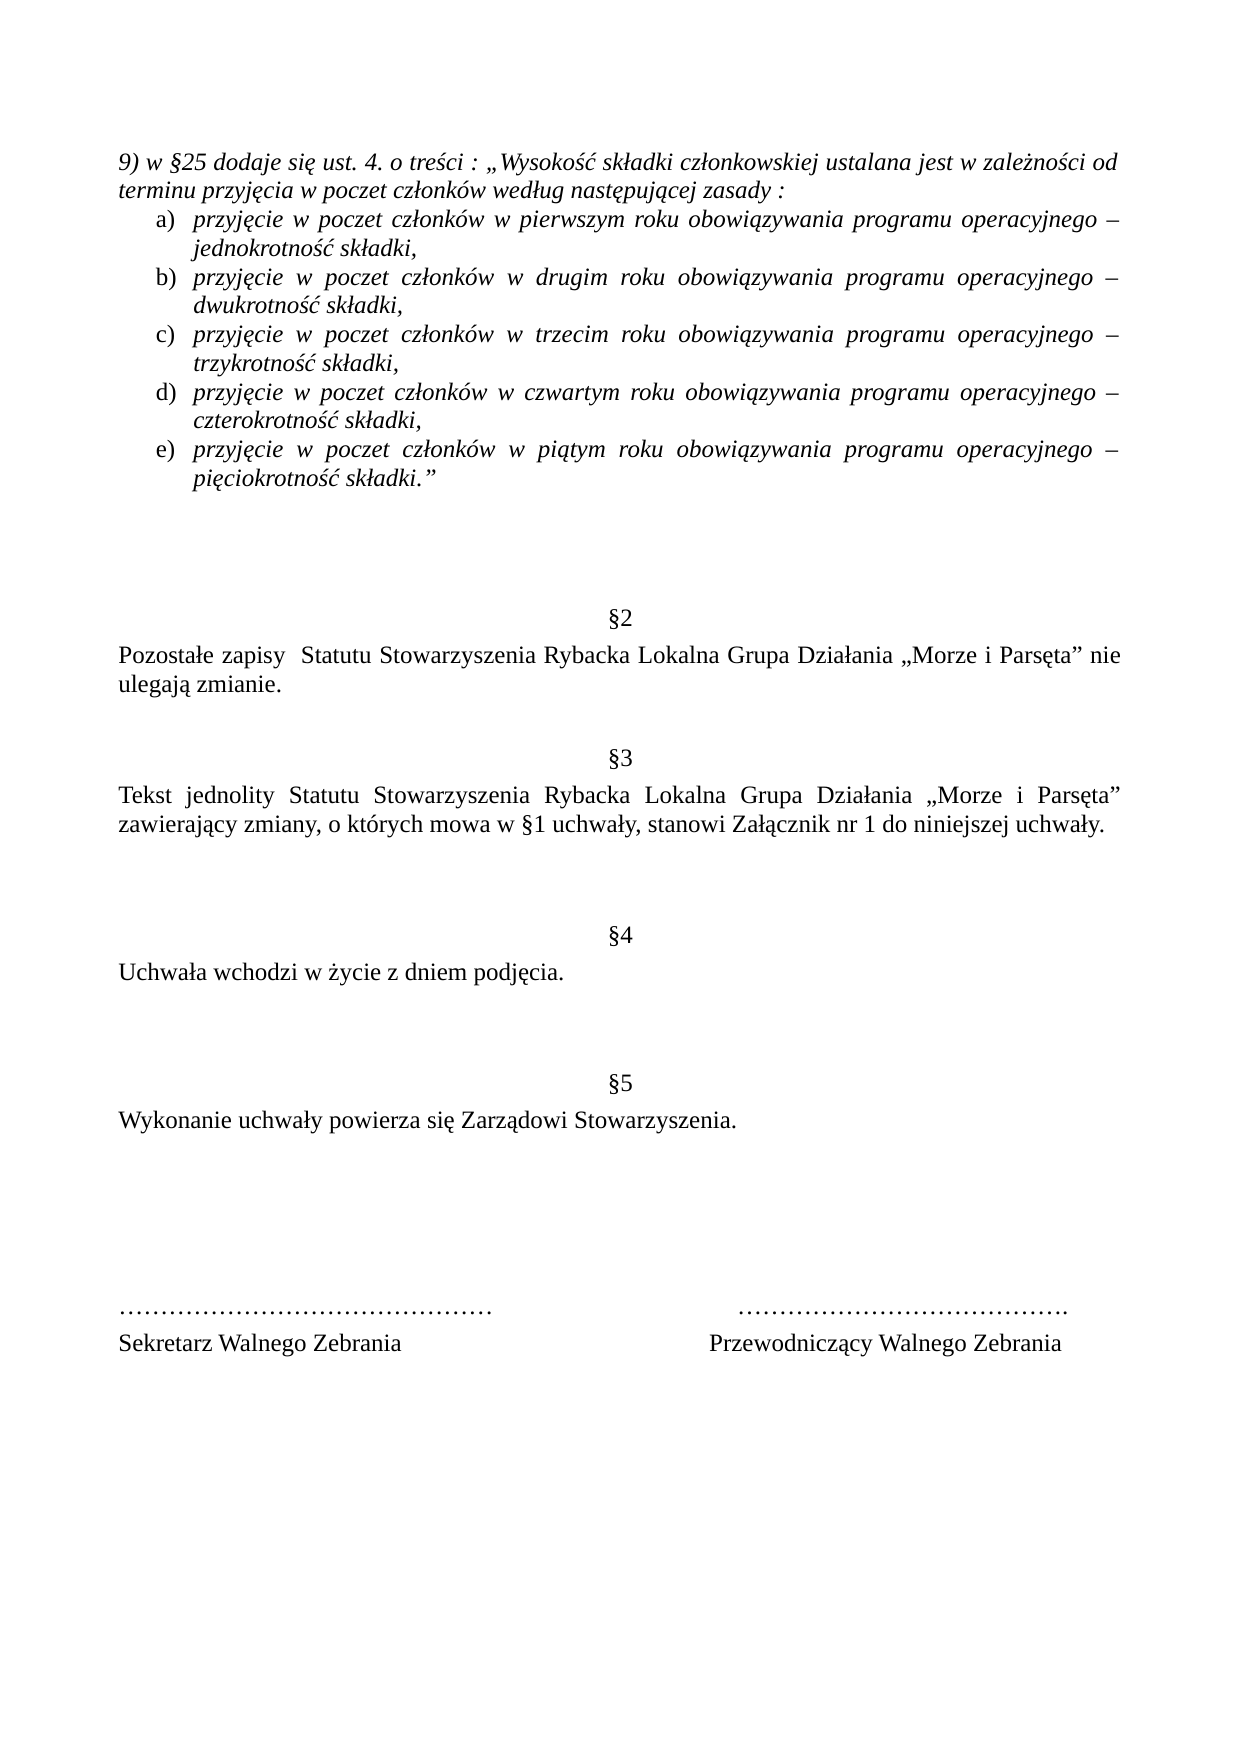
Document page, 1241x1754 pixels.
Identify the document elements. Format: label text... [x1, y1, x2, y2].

list Tekst jednolity Statutu Stowarzyszenia Rybacka Lokalna Grupa Działania „Morze i Parsęta” zawierający zmiany, o których mowa w §1 uchwały, stanowi Załącznik nr 1 do niniejszej uchwały. [118, 780, 1122, 838]
list §5 [118, 1068, 1122, 1097]
list Uchwała wchodzi w życie z dniem podjęcia. [118, 957, 1122, 986]
list §2 [118, 603, 1122, 632]
list przyjęcie w poczet członków w trzecim roku obowiązywania programu operacyjnego – trzykrotność składki, [156, 319, 1122, 377]
list Wykonanie uchwały powierza się Zarządowi Stowarzyszenia. [118, 1106, 1122, 1134]
list przyjęcie w poczet członków w piątym roku obowiązywania programu operacyjnego – pięciokrotność składki.” [156, 434, 1122, 492]
list przyjęcie w poczet członków w drugim roku obowiązywania programu operacyjnego – dwukrotność składki, [156, 262, 1122, 319]
list przyjęcie w poczet członków w pierwszym roku obowiązywania programu operacyjnego – jednokrotność składki, [156, 204, 1122, 262]
list §3 [118, 743, 1122, 772]
list Pozostałe zapisy Statutu Stowarzyszenia Rybacka Lokalna Grupa Działania „Morze i Parsęta” nie ulegają zmianie. [118, 640, 1122, 698]
list Sekretarz Walnego Zebrania Przewodniczący Walnego Zebrania [118, 1328, 1122, 1357]
list §4 [118, 920, 1122, 949]
text 9) w §25 dodaje się ust. 4. o treści : „Wysokość składki członkowskiej ustalana jest w zależności od terminu przyjęcia w poczet członków według następującej zasady : [118, 147, 1122, 204]
list przyjęcie w poczet członków w czwartym roku obowiązywania programu operacyjnego – czterokrotność składki, [156, 377, 1122, 434]
list ……………………………………… …………………………………. [118, 1291, 1122, 1320]
